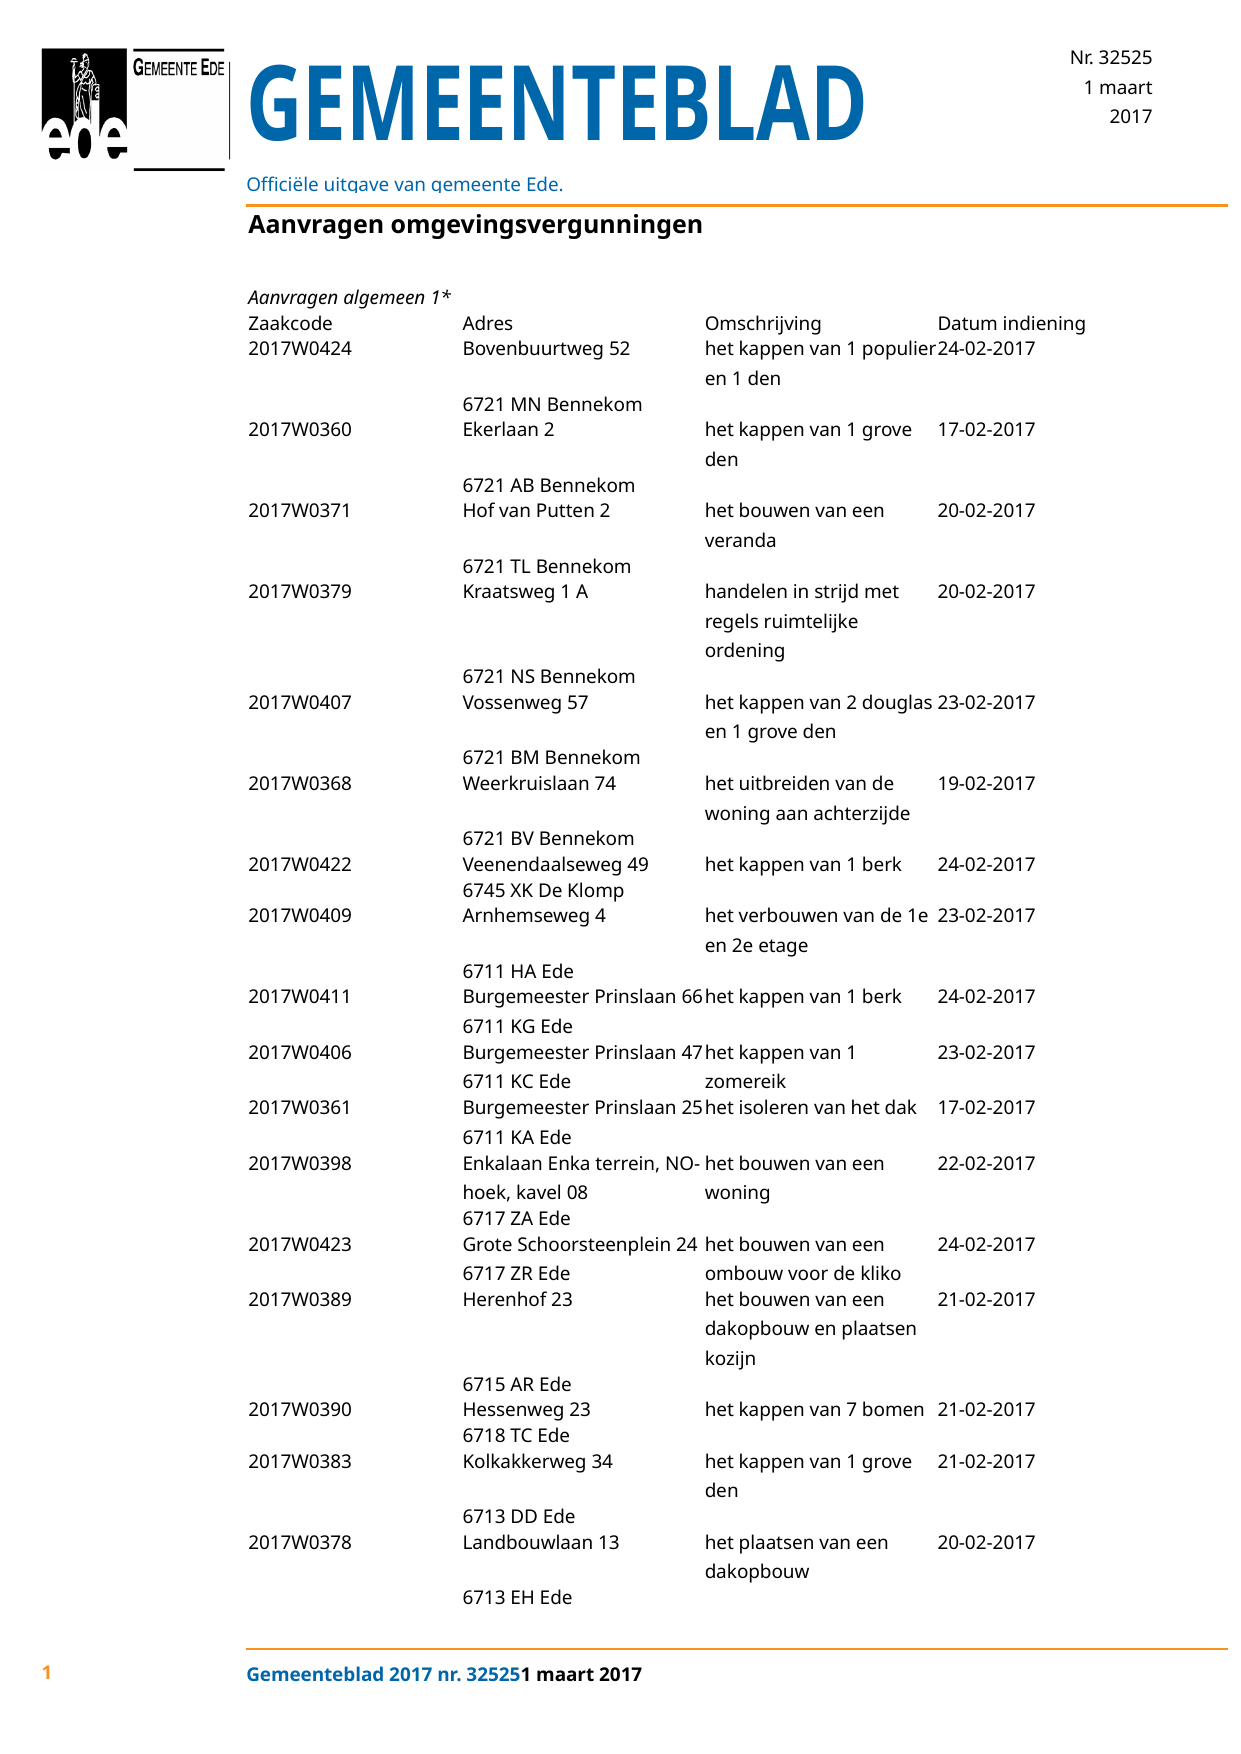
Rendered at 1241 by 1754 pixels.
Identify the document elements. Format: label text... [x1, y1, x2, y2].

table_cell 2017W0361 [248, 1094, 462, 1150]
table_cell [705, 1371, 937, 1397]
table_cell [705, 745, 937, 770]
table_cell Herenhof 23 [462, 1286, 704, 1371]
table_cell het bouwen van een woning [705, 1150, 937, 1205]
table_cell [248, 958, 462, 984]
table_cell 2017W0422 [248, 851, 462, 877]
table_cell 6721 TL Bennekom [462, 553, 704, 578]
table_cell het kappen van 1 berk [705, 984, 937, 1039]
table_cell 6721 NS Bennekom [462, 664, 704, 689]
table_cell [705, 391, 937, 416]
table_cell [705, 958, 937, 984]
table_cell Kraatsweg 1 A [462, 579, 704, 663]
table_cell het kappen van 2 douglas en 1 grove den [705, 689, 937, 744]
table_cell 2017W0407 [248, 689, 462, 744]
table_cell [248, 1504, 462, 1529]
table_cell 17-02-2017 [937, 1094, 1152, 1150]
table_cell 23-02-2017 [937, 689, 1152, 744]
table_header Datum indiening [937, 310, 1152, 335]
table_cell het kappen van 7 bomen [705, 1397, 937, 1422]
table_cell [248, 877, 462, 903]
table_cell Burgemeester Prinslaan 25 6711 KA Ede [462, 1094, 704, 1150]
table_cell Enkalaan Enka terrein, NO-hoek, kavel 08 [462, 1150, 704, 1205]
table_cell het uitbreiden van de woning aan achterzijde [705, 770, 937, 826]
table_cell [937, 472, 1152, 497]
table_cell het verbouwen van de 1e en 2e etage [705, 903, 937, 958]
table_cell Vossenweg 57 [462, 689, 704, 744]
table_cell 24-02-2017 [937, 1231, 1152, 1286]
table_cell 20-02-2017 [937, 498, 1152, 553]
table_cell Veenendaalseweg 49 [462, 851, 704, 877]
table_cell Bovenbuurtweg 52 [462, 335, 704, 391]
table_cell 6721 AB Bennekom [462, 472, 704, 497]
table_cell 21-02-2017 [937, 1286, 1152, 1371]
table_cell 2017W0379 [248, 579, 462, 663]
table_cell het bouwen van een veranda [705, 498, 937, 553]
table_cell [248, 1423, 462, 1448]
table_cell het kappen van 1 populier en 1 den [705, 335, 937, 391]
table_header Zaakcode [248, 310, 462, 335]
table_header Adres [462, 310, 704, 335]
table_cell 2017W0406 [248, 1039, 462, 1094]
table_cell [248, 1371, 462, 1397]
table_cell [937, 391, 1152, 416]
table_cell [248, 745, 462, 770]
table_cell Grote Schoorsteenplein 24 6717 ZR Ede [462, 1231, 704, 1286]
table_cell Kolkakkerweg 34 [462, 1448, 704, 1503]
table_cell [248, 391, 462, 416]
table_cell handelen in strijd met regels ruimtelijke ordening [705, 579, 937, 663]
table_cell het bouwen van een dakopbouw en plaatsen kozijn [705, 1286, 937, 1371]
table_cell 6721 BM Bennekom [462, 745, 704, 770]
table_cell 19-02-2017 [937, 770, 1152, 826]
table_cell [705, 877, 937, 903]
table_cell [705, 1504, 937, 1529]
table_cell 21-02-2017 [937, 1397, 1152, 1422]
table_cell 17-02-2017 [937, 416, 1152, 472]
table_cell 6718 TC Ede [462, 1423, 704, 1448]
table_cell Landbouwlaan 13 [462, 1529, 704, 1584]
table_cell 23-02-2017 [937, 1039, 1152, 1094]
table_cell 2017W0360 [248, 416, 462, 472]
table_cell 6715 AR Ede [462, 1371, 704, 1397]
table_cell 2017W0390 [248, 1397, 462, 1422]
table_cell het kappen van 1 grove den [705, 1448, 937, 1503]
picture [41, 47, 231, 172]
table_cell 6711 HA Ede [462, 958, 704, 984]
table_cell [937, 664, 1152, 689]
table_cell [705, 1423, 937, 1448]
table_cell 24-02-2017 [937, 335, 1152, 391]
table_cell [937, 1371, 1152, 1397]
table_cell 6721 MN Bennekom [462, 391, 704, 416]
table_cell 6745 XK De Klomp [462, 877, 704, 903]
table_cell 20-02-2017 [937, 1529, 1152, 1584]
table_cell [248, 826, 462, 851]
table_cell het kappen van 1 zomereik [705, 1039, 937, 1094]
table_cell [937, 826, 1152, 851]
table_cell [248, 472, 462, 497]
table_cell Arnhemseweg 4 [462, 903, 704, 958]
table_cell [937, 1205, 1152, 1231]
table_cell het kappen van 1 berk [705, 851, 937, 877]
table_cell [248, 553, 462, 578]
table_header Omschrijving [705, 310, 937, 335]
table_cell [248, 1205, 462, 1231]
table_cell [937, 958, 1152, 984]
table_cell het kappen van 1 grove den [705, 416, 937, 472]
table_cell 2017W0409 [248, 903, 462, 958]
table_cell 23-02-2017 [937, 903, 1152, 958]
table_cell [705, 1585, 937, 1610]
table_cell 2017W0411 [248, 984, 462, 1039]
table_cell [705, 1205, 937, 1231]
table_cell het bouwen van een ombouw voor de kliko [705, 1231, 937, 1286]
text Aanvragen omgevingsvergunningen [248, 207, 1152, 241]
table_cell Burgemeester Prinslaan 47 6711 KC Ede [462, 1039, 704, 1094]
table_cell het isoleren van het dak [705, 1094, 937, 1150]
table_cell 6713 DD Ede [462, 1504, 704, 1529]
table_cell [705, 826, 937, 851]
table_cell 2017W0371 [248, 498, 462, 553]
table_cell 6713 EH Ede [462, 1585, 704, 1610]
table_cell Hessenweg 23 [462, 1397, 704, 1422]
table_cell [937, 877, 1152, 903]
text Aanvragen algemeen 1* [248, 284, 1152, 309]
table_cell 22-02-2017 [937, 1150, 1152, 1205]
table_cell Ekerlaan 2 [462, 416, 704, 472]
table_cell 6721 BV Bennekom [462, 826, 704, 851]
table_cell Hof van Putten 2 [462, 498, 704, 553]
table_cell Burgemeester Prinslaan 66 6711 KG Ede [462, 984, 704, 1039]
table_cell het plaatsen van een dakopbouw [705, 1529, 937, 1584]
table_cell [705, 472, 937, 497]
table_cell 6717 ZA Ede [462, 1205, 704, 1231]
table_cell [937, 1423, 1152, 1448]
table_cell 21-02-2017 [937, 1448, 1152, 1503]
table_cell [937, 745, 1152, 770]
table_cell [937, 553, 1152, 578]
table_cell [248, 1585, 462, 1610]
table_cell 24-02-2017 [937, 851, 1152, 877]
table_cell 2017W0398 [248, 1150, 462, 1205]
table_cell 2017W0389 [248, 1286, 462, 1371]
table_cell 2017W0383 [248, 1448, 462, 1503]
table_cell Weerkruislaan 74 [462, 770, 704, 826]
table_cell 24-02-2017 [937, 984, 1152, 1039]
table_cell 2017W0368 [248, 770, 462, 826]
table_cell [248, 664, 462, 689]
table_cell [937, 1585, 1152, 1610]
table_cell 2017W0423 [248, 1231, 462, 1286]
table_cell [937, 1504, 1152, 1529]
table_cell [705, 664, 937, 689]
table_cell [705, 553, 937, 578]
table_cell 2017W0378 [248, 1529, 462, 1584]
table_cell 2017W0424 [248, 335, 462, 391]
table_cell 20-02-2017 [937, 579, 1152, 663]
